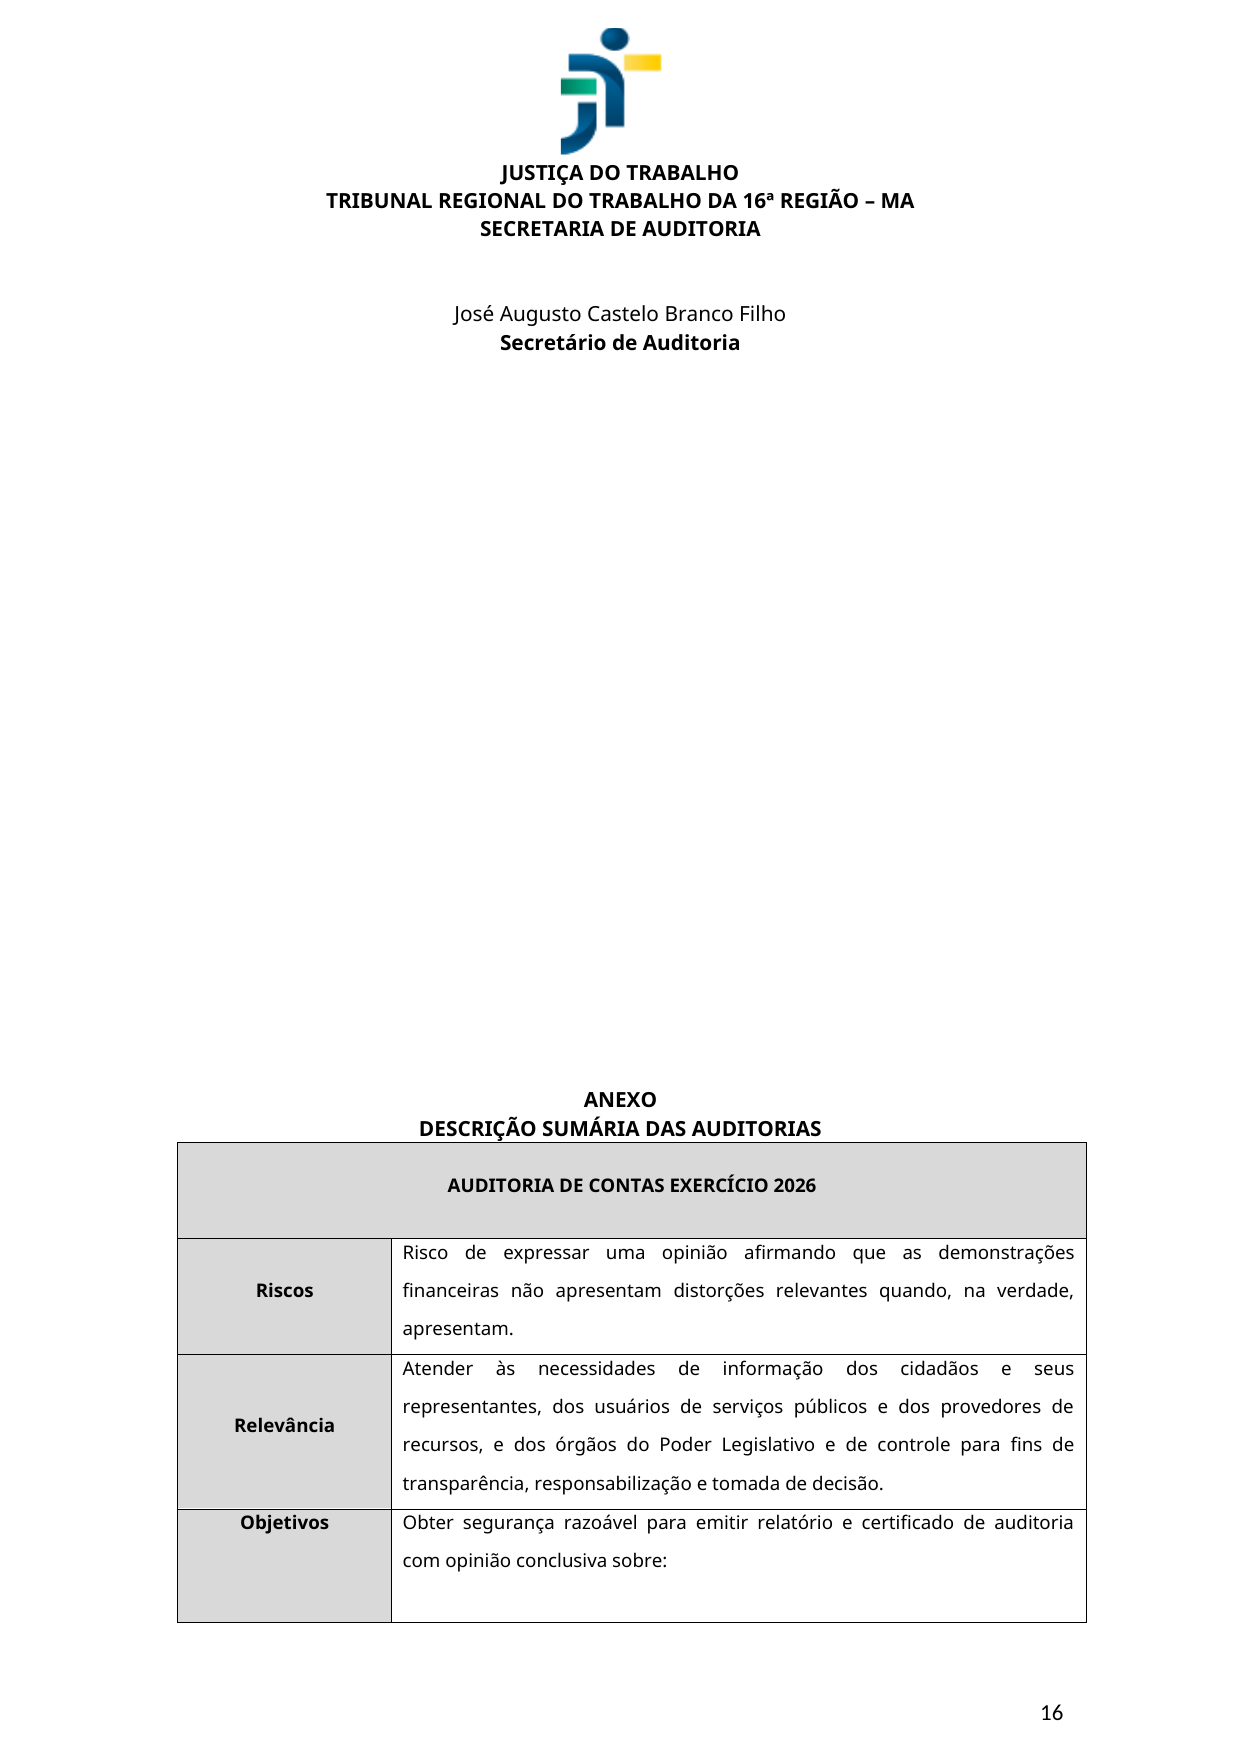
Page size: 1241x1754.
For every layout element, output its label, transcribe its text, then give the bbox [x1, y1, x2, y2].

picture [560, 28, 680, 158]
text Secretário de Auditoria [177, 328, 1063, 356]
table_cell Risco de expressar uma opinião afirmando que as demonstrações financeiras não apresentam distorções relevantes quando, na verdade, apresentam. [392, 1239, 1086, 1354]
text José Augusto Castelo Branco Filho [177, 299, 1063, 328]
table_header AUDITORIA DE CONTAS EXERCÍCIO 2026 [178, 1143, 1086, 1238]
table_cell Obter segurança razoável para emitir relatório e certificado de auditoria com opinião conclusiva sobre: [392, 1510, 1086, 1622]
text ANEXO [177, 1085, 1063, 1114]
table_cell Relevância [178, 1355, 391, 1508]
text DESCRIÇÃO SUMÁRIA DAS AUDITORIAS [177, 1114, 1063, 1142]
table_cell Objetivos [178, 1510, 391, 1622]
table_cell Riscos [178, 1239, 391, 1354]
table_cell Atender às necessidades de informação dos cidadãos e seus representantes, dos usuários de serviços públicos e dos provedores de recursos, e dos órgãos do Poder Legislativo e de controle para fins de transparência, responsabilização e tomada de decisão. [392, 1355, 1086, 1508]
